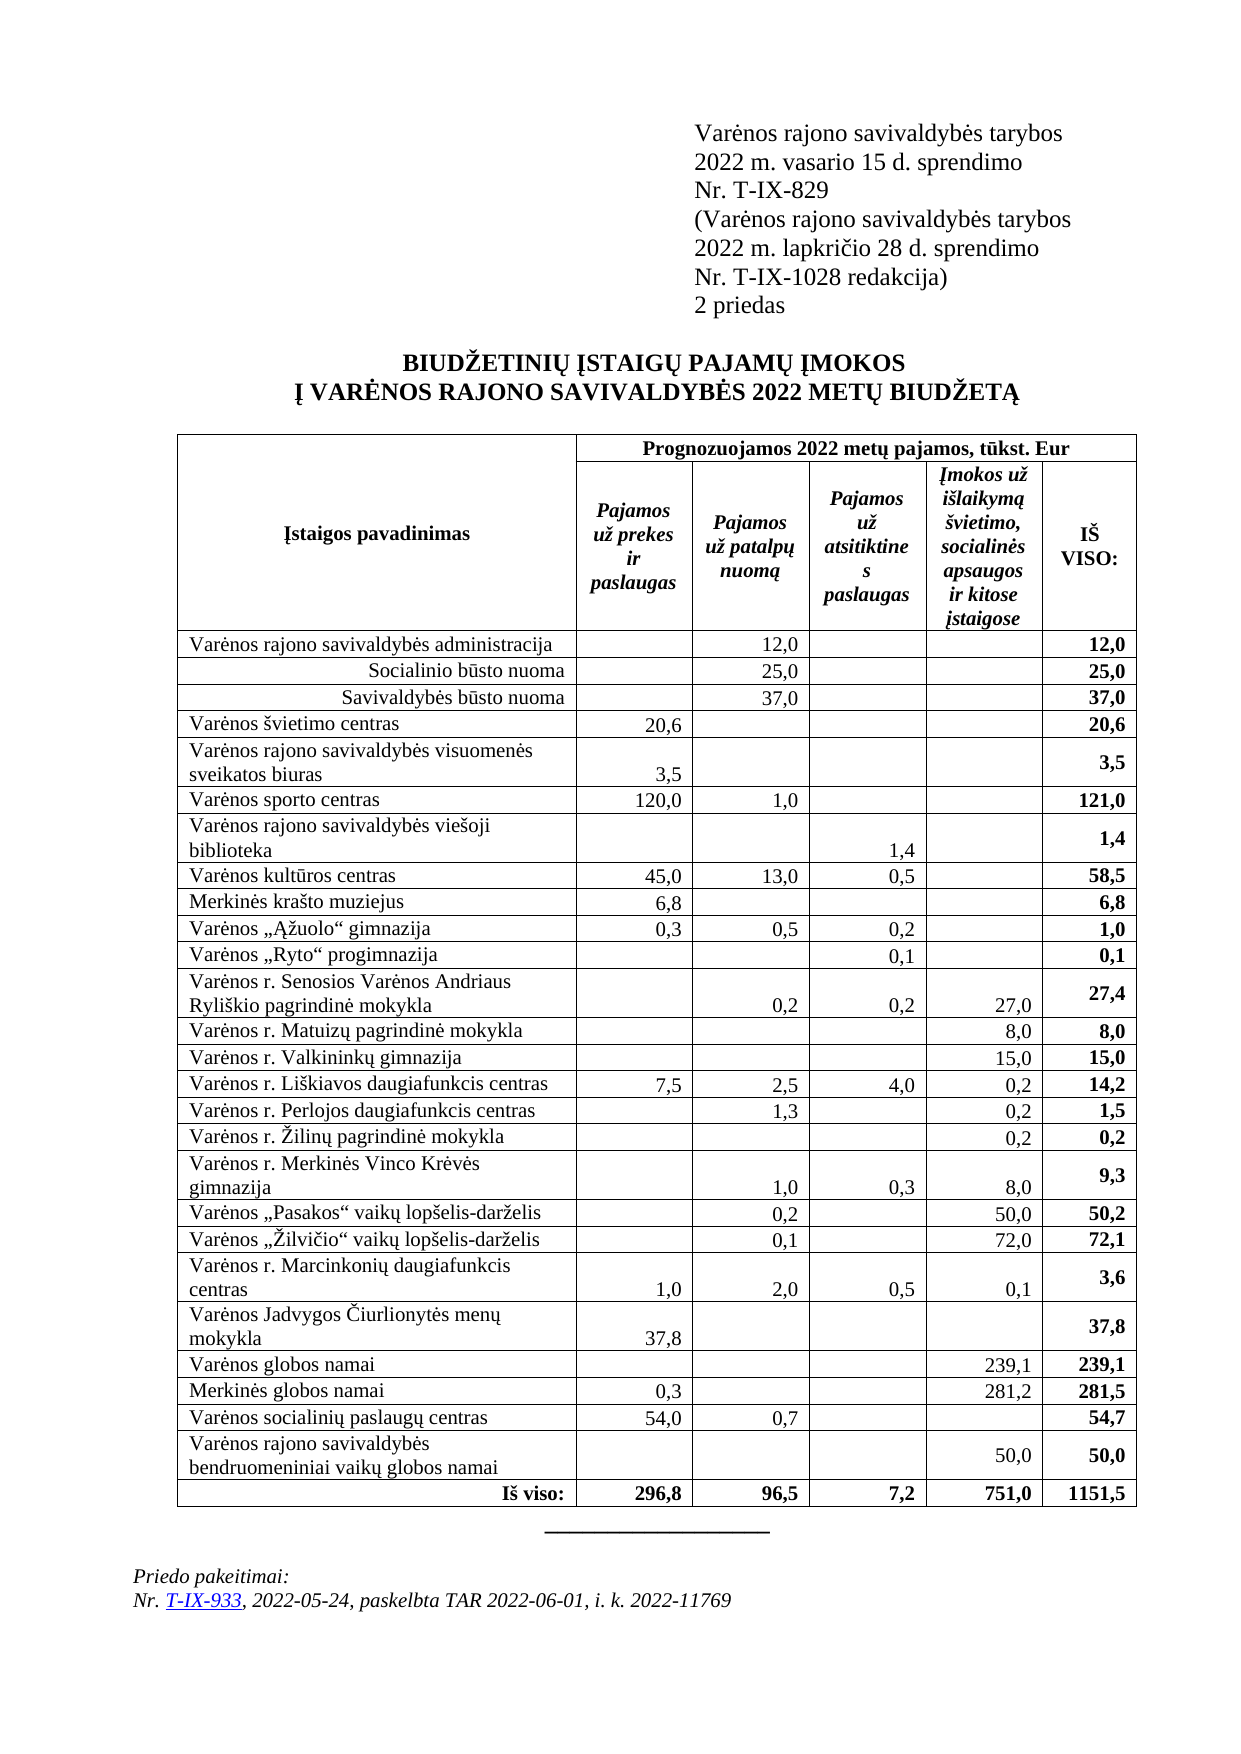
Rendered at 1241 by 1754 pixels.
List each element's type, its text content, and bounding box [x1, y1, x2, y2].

table_cell 8,0 [927, 1018, 1042, 1043]
table_cell 50,0 [927, 1200, 1042, 1226]
table_cell 0,7 [693, 1405, 809, 1430]
table_cell [577, 1045, 692, 1070]
table_cell 54,0 [577, 1405, 692, 1430]
table_cell [810, 1405, 926, 1430]
table_cell IŠ VISO: [1043, 462, 1136, 630]
table_cell 50,0 [1043, 1431, 1136, 1479]
table_cell [577, 1431, 692, 1479]
table_cell Varėnos kultūros centras [178, 863, 576, 888]
table_cell [927, 711, 1042, 737]
table_cell 37,8 [577, 1302, 692, 1350]
table_cell Varėnos r. Perlojos daugiafunkcis centras [178, 1098, 576, 1123]
table_cell 25,0 [1043, 658, 1136, 683]
table_cell Varėnos rajono savivaldybės administracija [178, 631, 576, 657]
table_cell 20,6 [577, 711, 692, 737]
table_cell [927, 658, 1042, 683]
table_cell [577, 1151, 692, 1199]
text Priedo pakeitimai: [133, 1564, 1181, 1588]
table_cell [927, 889, 1042, 915]
table_cell 1,0 [1043, 916, 1136, 941]
table_cell 0,3 [577, 1378, 692, 1403]
table_cell 45,0 [577, 863, 692, 888]
table_cell [693, 1045, 809, 1070]
table_cell 281,2 [927, 1378, 1042, 1403]
table_cell 3,5 [1043, 738, 1136, 786]
table_cell [693, 1018, 809, 1043]
table_cell 0,2 [1043, 1124, 1136, 1150]
table_cell 7,2 [810, 1480, 926, 1506]
table_cell Socialinio būsto nuoma [178, 658, 576, 683]
table_cell [810, 889, 926, 915]
table_cell Varėnos globos namai [178, 1351, 576, 1377]
table_cell [577, 942, 692, 968]
table_cell [927, 942, 1042, 968]
table_cell [577, 814, 692, 862]
table_cell 8,0 [1043, 1018, 1136, 1043]
table_cell 54,7 [1043, 1405, 1136, 1430]
table_cell [577, 1351, 692, 1377]
table_header Prognozuojamos 2022 metų pajamos, tūkst. Eur [577, 435, 1136, 461]
table_cell 27,4 [1043, 969, 1136, 1017]
table_cell [810, 1378, 926, 1403]
table_cell Varėnos švietimo centras [178, 711, 576, 737]
table_cell [810, 1431, 926, 1479]
table_cell [693, 711, 809, 737]
table_cell 12,0 [693, 631, 809, 657]
table_cell [927, 631, 1042, 657]
table_cell Pajamos už prekes ir paslaugas [577, 462, 692, 630]
text Į VARĖNOS RAJONO SAVIVALDYBĖS 2022 METŲ BIUDŽETĄ [133, 377, 1181, 406]
table_cell Varėnos „Žilvičio“ vaikų lopšelis-darželis [178, 1227, 576, 1252]
table_cell [810, 631, 926, 657]
table_cell 13,0 [693, 863, 809, 888]
table_cell [810, 1018, 926, 1043]
table_cell 281,5 [1043, 1378, 1136, 1403]
table_cell [693, 814, 809, 862]
table_cell [577, 631, 692, 657]
table_cell [693, 738, 809, 786]
table_cell [927, 916, 1042, 941]
table_cell 2,5 [693, 1071, 809, 1097]
table_cell [693, 1378, 809, 1403]
table_cell [927, 1302, 1042, 1350]
table_cell 6,8 [577, 889, 692, 915]
table_cell 1,0 [693, 1151, 809, 1199]
table_cell [810, 787, 926, 812]
table_cell [810, 685, 926, 710]
table_cell 37,0 [693, 685, 809, 710]
table_cell [810, 1227, 926, 1252]
table_cell [927, 1405, 1042, 1430]
table_cell 1,4 [810, 814, 926, 862]
table_cell 0,2 [810, 969, 926, 1017]
table_cell 121,0 [1043, 787, 1136, 812]
table_cell 0,3 [577, 916, 692, 941]
table_cell 50,0 [927, 1431, 1042, 1479]
table_cell Varėnos r. Liškiavos daugiafunkcis centras [178, 1071, 576, 1097]
table_cell 20,6 [1043, 711, 1136, 737]
table_cell 1,0 [693, 787, 809, 812]
table_cell [577, 1200, 692, 1226]
table_cell Pajamos už atsitiktines paslaugas [810, 462, 926, 630]
table_cell Varėnos r. Žilinų pagrindinė mokykla [178, 1124, 576, 1150]
table_cell 751,0 [927, 1480, 1042, 1506]
table_cell 9,3 [1043, 1151, 1136, 1199]
table_cell 4,0 [810, 1071, 926, 1097]
table_cell [577, 658, 692, 683]
table_cell [577, 1227, 692, 1252]
table_cell 15,0 [1043, 1045, 1136, 1070]
table_cell 0,2 [927, 1124, 1042, 1150]
table_cell [810, 711, 926, 737]
table_cell [810, 1124, 926, 1150]
table_cell [927, 685, 1042, 710]
table_cell 0,1 [927, 1253, 1042, 1301]
table_cell [693, 1351, 809, 1377]
table_cell Savivaldybės būsto nuoma [178, 685, 576, 710]
table_cell [810, 738, 926, 786]
table_cell Varėnos r. Marcinkonių daugiafunkcis centras [178, 1253, 576, 1301]
table_cell 0,3 [810, 1151, 926, 1199]
table_cell Varėnos „Pasakos“ vaikų lopšelis-darželis [178, 1200, 576, 1226]
table_cell 1,0 [577, 1253, 692, 1301]
table_cell Varėnos rajono savivaldybės viešoji biblioteka [178, 814, 576, 862]
table_cell [577, 969, 692, 1017]
table_cell 0,2 [693, 969, 809, 1017]
table_cell 96,5 [693, 1480, 809, 1506]
table_cell 8,0 [927, 1151, 1042, 1199]
table_cell Varėnos r. Valkininkų gimnazija [178, 1045, 576, 1070]
table_cell Varėnos r. Senosios Varėnos Andriaus Ryliškio pagrindinė mokykla [178, 969, 576, 1017]
table_cell 1,4 [1043, 814, 1136, 862]
table_cell 72,1 [1043, 1227, 1136, 1252]
table_cell Varėnos r. Merkinės Vinco Krėvės gimnazija [178, 1151, 576, 1199]
table_cell Merkinės globos namai [178, 1378, 576, 1403]
table_cell [693, 1302, 809, 1350]
table_cell Varėnos Jadvygos Čiurlionytės menų mokykla [178, 1302, 576, 1350]
table_header Įstaigos pavadinimas [178, 435, 576, 630]
table_cell [810, 1045, 926, 1070]
table_cell 0,2 [693, 1200, 809, 1226]
table_cell 50,2 [1043, 1200, 1136, 1226]
text Varėnos rajono savivaldybės tarybos [694, 118, 1181, 147]
table_cell 14,2 [1043, 1071, 1136, 1097]
table_cell [927, 738, 1042, 786]
table_cell 7,5 [577, 1071, 692, 1097]
table_cell [810, 658, 926, 683]
text Nr. T-IX-933, 2022-05-24, paskelbta TAR 2022-06-01, i. k. 2022-11769 [133, 1588, 1181, 1612]
table_cell 0,5 [693, 916, 809, 941]
table_cell 58,5 [1043, 863, 1136, 888]
table_cell Varėnos rajono savivaldybės bendruomeniniai vaikų globos namai [178, 1431, 576, 1479]
table_cell [693, 1431, 809, 1479]
table_cell 37,8 [1043, 1302, 1136, 1350]
table_cell [810, 1351, 926, 1377]
table_cell 1151,5 [1043, 1480, 1136, 1506]
table_cell 37,0 [1043, 685, 1136, 710]
table_cell 0,2 [927, 1098, 1042, 1123]
table_cell [577, 1018, 692, 1043]
text BIUDŽETINIŲ ĮSTAIGŲ PAJAMŲ ĮMOKOS [133, 348, 1181, 377]
table_cell [693, 942, 809, 968]
table_cell Varėnos rajono savivaldybės visuomenės sveikatos biuras [178, 738, 576, 786]
table_cell [927, 787, 1042, 812]
table_cell [577, 1098, 692, 1123]
text 2 priedas [694, 291, 1181, 319]
table_cell 3,5 [577, 738, 692, 786]
table_cell 0,5 [810, 863, 926, 888]
text 2022 m. lapkričio 28 d. sprendimo [694, 233, 1181, 262]
table_cell [577, 685, 692, 710]
table_cell [927, 814, 1042, 862]
table_cell 2,0 [693, 1253, 809, 1301]
table_cell [927, 863, 1042, 888]
text 2022 m. vasario 15 d. sprendimo [694, 147, 1181, 176]
table_cell [810, 1200, 926, 1226]
table_cell [693, 889, 809, 915]
table_cell 0,1 [1043, 942, 1136, 968]
text Nr. T-IX-1028 redakcija) [694, 262, 1181, 291]
table_cell Varėnos „Ąžuolo“ gimnazija [178, 916, 576, 941]
text (Varėnos rajono savivaldybės tarybos [694, 204, 1181, 233]
table_cell 1,3 [693, 1098, 809, 1123]
table_cell 72,0 [927, 1227, 1042, 1252]
table_cell Varėnos sporto centras [178, 787, 576, 812]
table_cell Pajamos už patalpų nuomą [693, 462, 809, 630]
table_cell 25,0 [693, 658, 809, 683]
text __________________ [133, 1507, 1181, 1536]
table_cell Įmokos už išlaikymą švietimo, socialinės apsaugos ir kitose įstaigose [927, 462, 1042, 630]
table_cell 0,1 [810, 942, 926, 968]
table_cell 0,5 [810, 1253, 926, 1301]
table_cell 0,1 [693, 1227, 809, 1252]
text Nr. T-IX-829 [694, 176, 1181, 204]
table_cell 27,0 [927, 969, 1042, 1017]
table_cell 1,5 [1043, 1098, 1136, 1123]
table_cell Varėnos socialinių paslaugų centras [178, 1405, 576, 1430]
table_cell 3,6 [1043, 1253, 1136, 1301]
table_cell 0,2 [810, 916, 926, 941]
table_cell 6,8 [1043, 889, 1136, 915]
table_cell [577, 1124, 692, 1150]
table_cell 239,1 [927, 1351, 1042, 1377]
table_cell Varėnos r. Matuizų pagrindinė mokykla [178, 1018, 576, 1043]
table_cell 15,0 [927, 1045, 1042, 1070]
table_cell 296,8 [577, 1480, 692, 1506]
table_cell 0,2 [927, 1071, 1042, 1097]
table_cell Merkinės krašto muziejus [178, 889, 576, 915]
table_cell 239,1 [1043, 1351, 1136, 1377]
table_cell 12,0 [1043, 631, 1136, 657]
table_cell [810, 1098, 926, 1123]
table_cell Iš viso: [178, 1480, 576, 1506]
table_cell 120,0 [577, 787, 692, 812]
table_cell Varėnos „Ryto“ progimnazija [178, 942, 576, 968]
table_cell [810, 1302, 926, 1350]
table_cell [693, 1124, 809, 1150]
